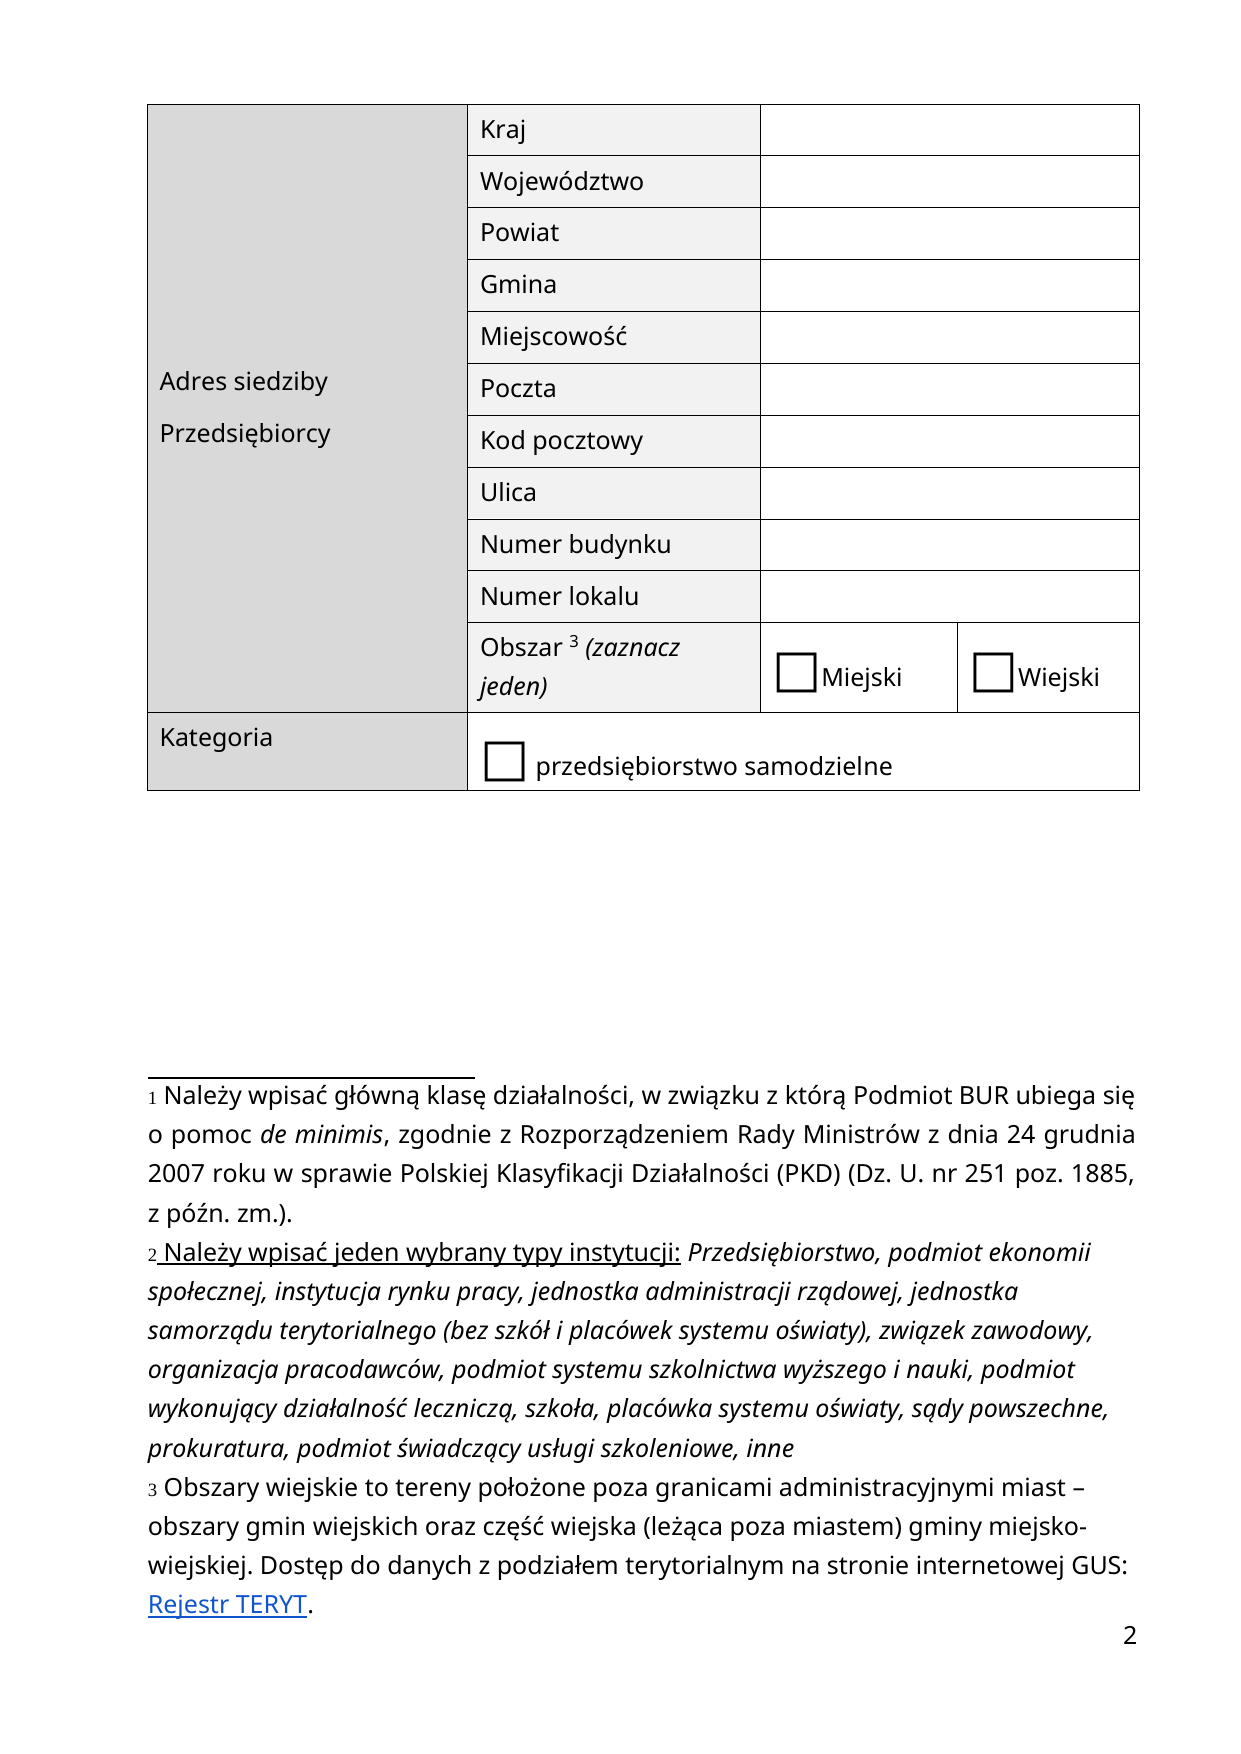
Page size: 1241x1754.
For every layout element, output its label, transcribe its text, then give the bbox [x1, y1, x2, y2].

table_cell Poczta [468, 364, 760, 415]
table_cell □Wiejski [958, 623, 1139, 712]
table_cell Powiat [468, 208, 760, 259]
table_cell Adres siedziby Przedsiębiorcy [148, 105, 467, 712]
table_cell [761, 520, 1139, 570]
table_cell Ulica [468, 468, 760, 518]
table_cell Obszar (zaznacz jeden) [468, 623, 760, 712]
table_cell Kraj [468, 105, 760, 155]
table_cell □Miejski [761, 623, 957, 712]
table_cell [761, 208, 1139, 259]
table_cell [761, 105, 1139, 155]
table_cell □ przedsiębiorstwo samodzielne [468, 713, 1139, 790]
table_cell [761, 364, 1139, 415]
table_cell [761, 416, 1139, 467]
table_cell [761, 571, 1139, 622]
table_cell [761, 312, 1139, 363]
table_cell Województwo [468, 156, 760, 207]
table_cell [761, 260, 1139, 311]
table_cell Kod pocztowy [468, 416, 760, 467]
table_cell Kategoria [148, 713, 467, 790]
table_cell Gmina [468, 260, 760, 311]
table_cell Numer lokalu [468, 571, 760, 622]
table_cell Numer budynku [468, 520, 760, 570]
table_cell Miejscowość [468, 312, 760, 363]
table_cell [761, 156, 1139, 207]
table_cell [761, 468, 1139, 518]
